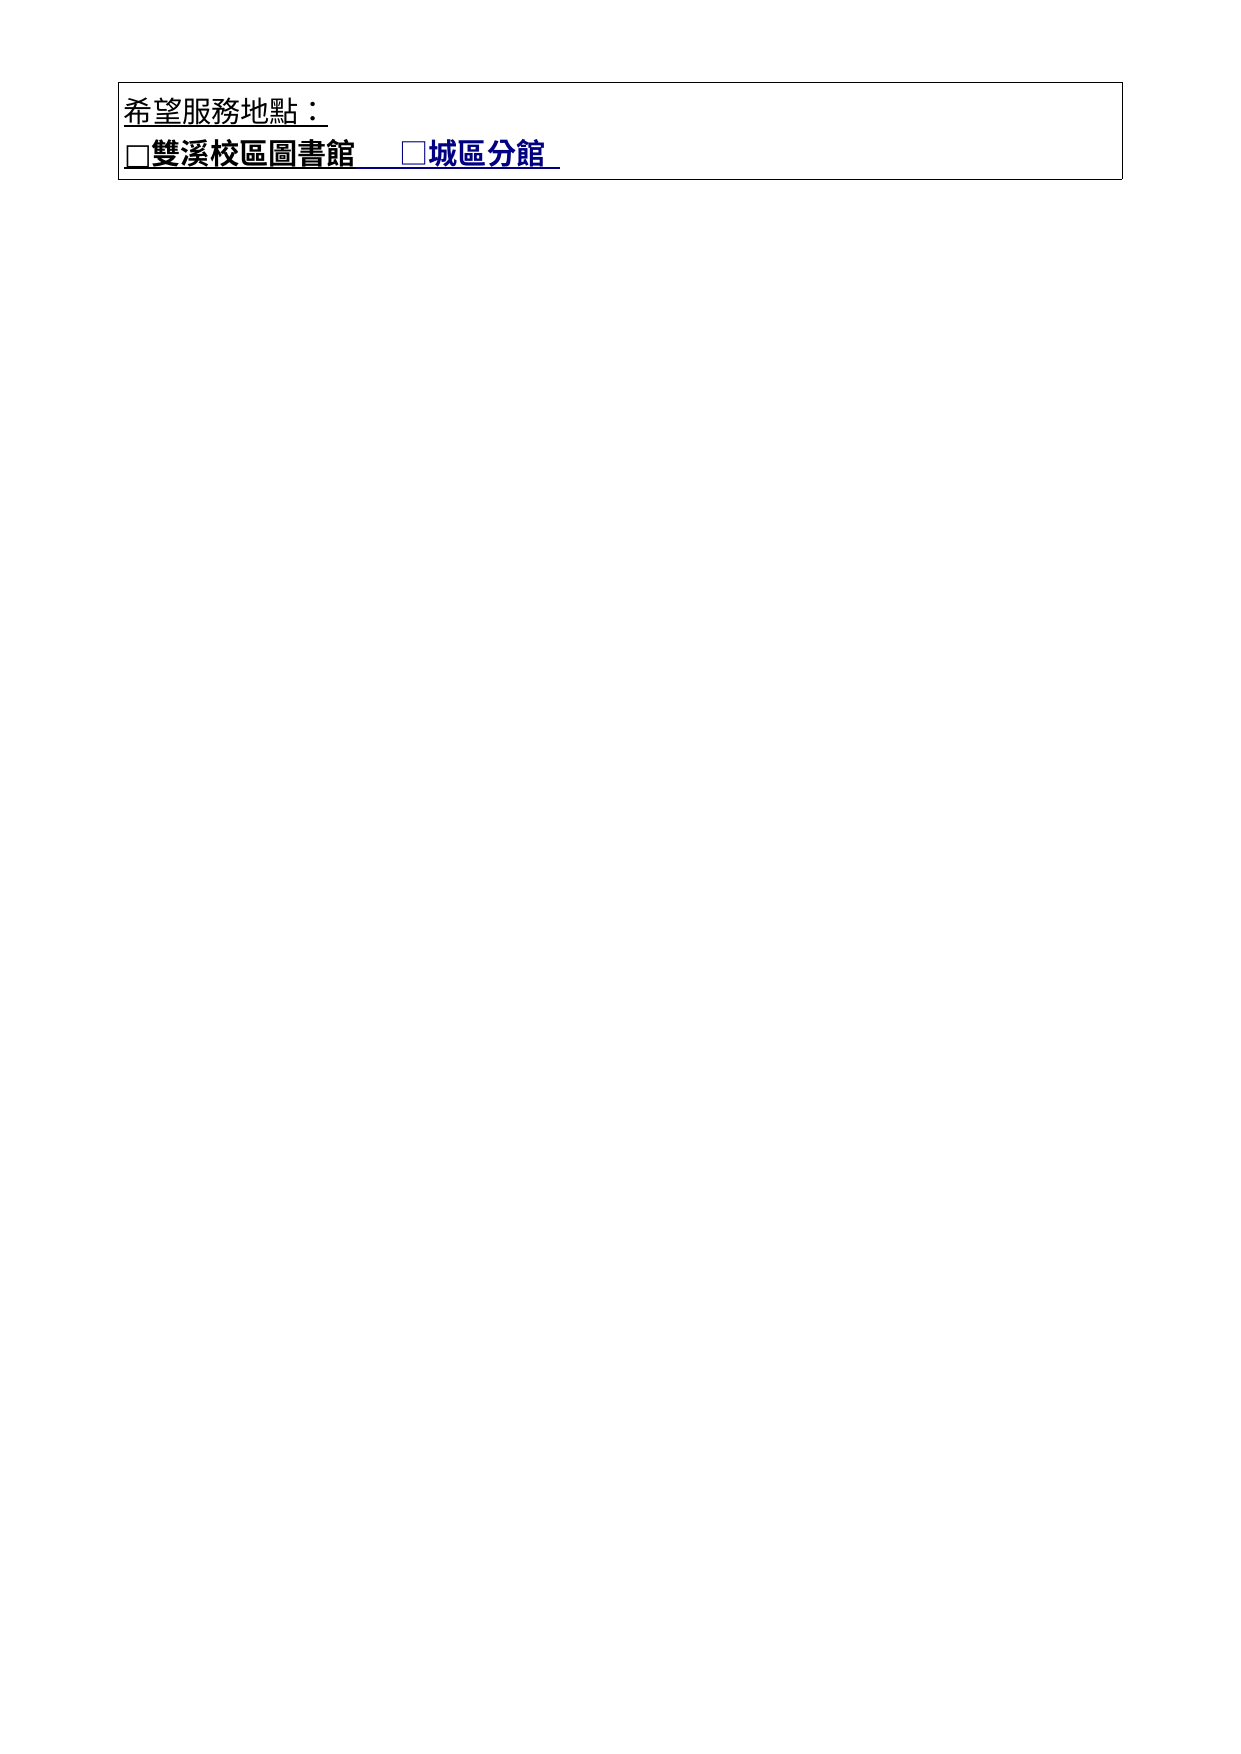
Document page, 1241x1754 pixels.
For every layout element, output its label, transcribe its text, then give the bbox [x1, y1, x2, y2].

table_cell 希望服務地點： □雙溪校區圖書館 □城區分館 [119, 83, 1122, 179]
